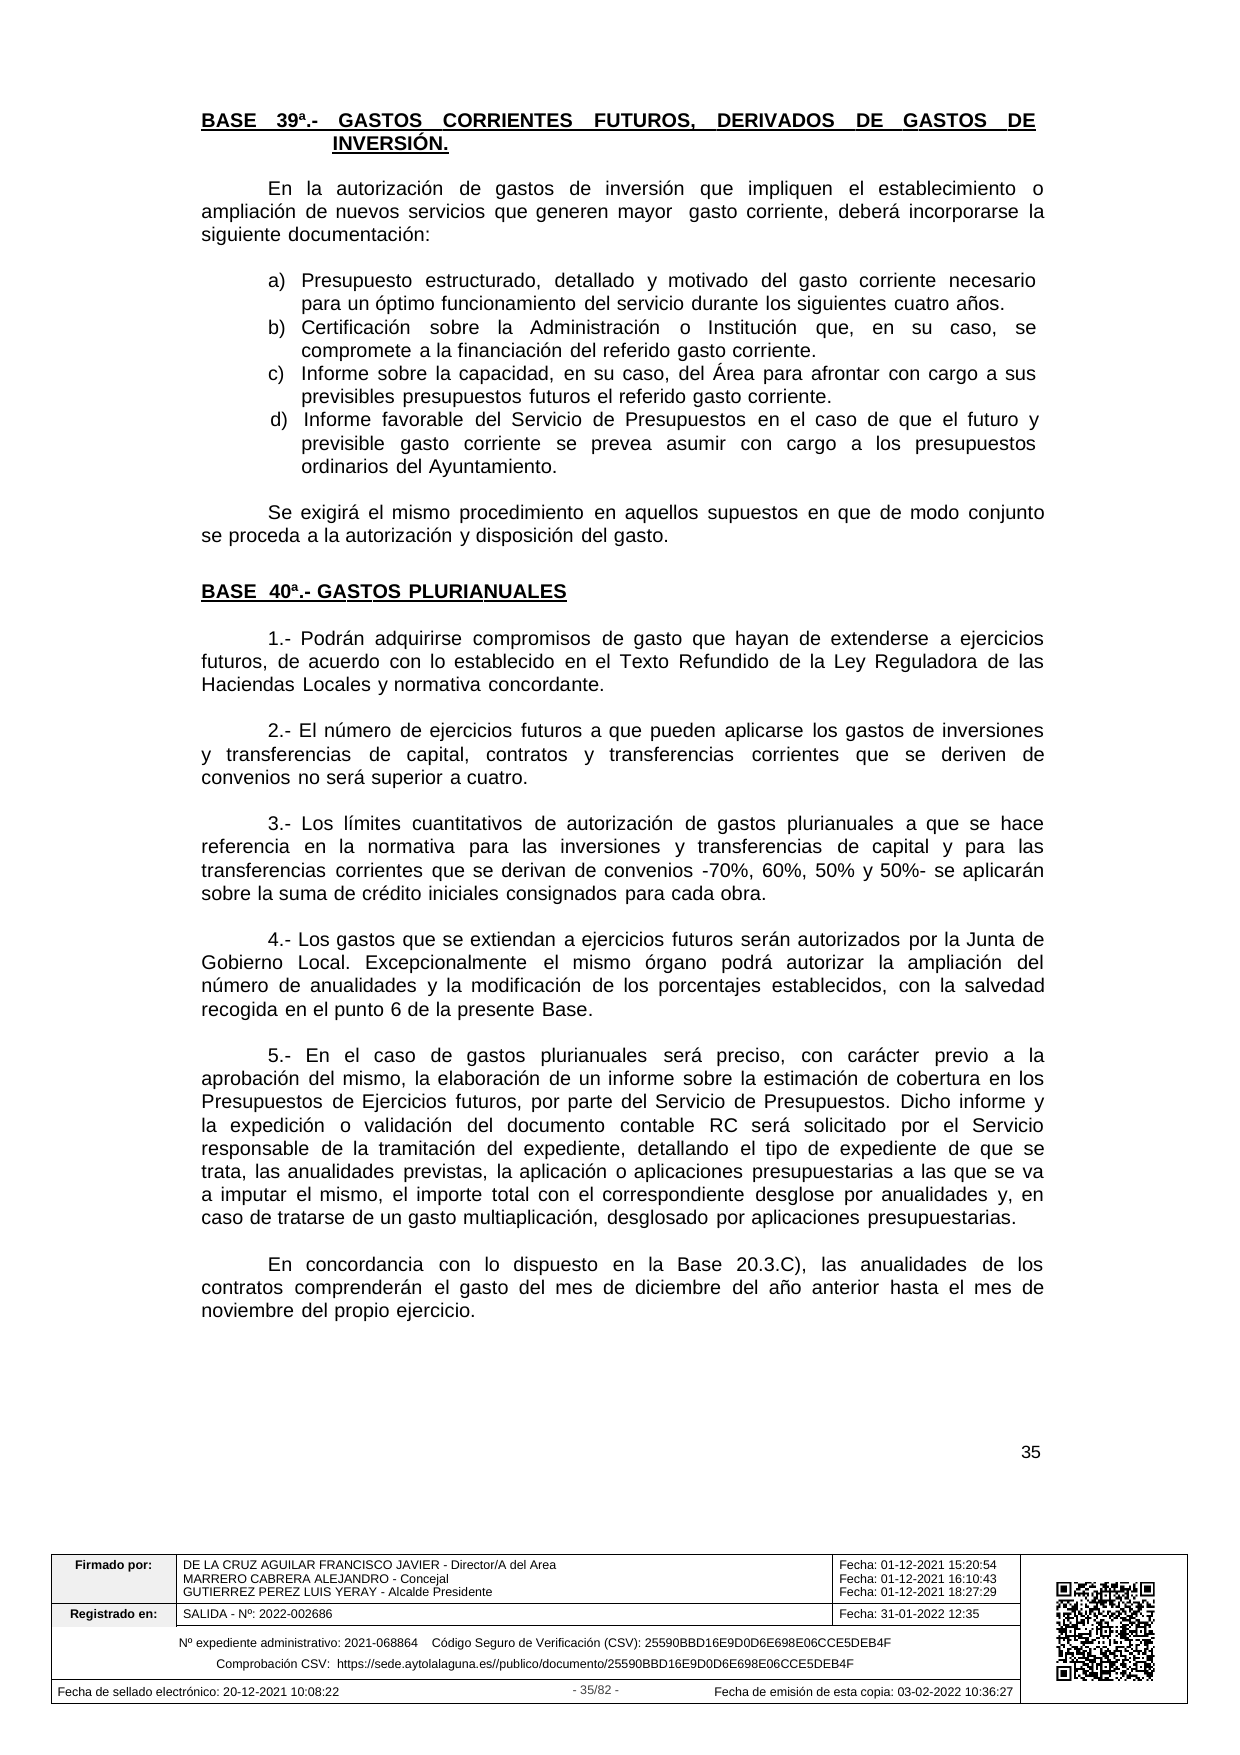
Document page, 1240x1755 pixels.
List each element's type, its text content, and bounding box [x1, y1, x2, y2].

text c) Informe sobre la capacidad, en su caso, del Área para afrontar con cargo a sus previsibles presupuestos futuros el referido gasto corriente. [268, 362, 1044, 408]
table_header Firmado por: [52, 1555, 176, 1603]
text 5.- En el caso de gastos plurianuales será preciso, con carácter previo a la aprobación del mismo, la elaboración de un informe sobre la estimación de cobertura en los Presupuestos de Ejercicios futuros, por parte del Servicio de Presupuestos. Dicho informe y la expedición o validación del documento contable RC será solicitado por el Servicio responsable de la tramitación del expediente, detallando el tipo de expediente de que se trata, las anualidades previstas, la aplicación o aplicaciones presupuestarias a las que se va a imputar el mismo, el importe total con el correspondiente desglose por anualidades y, en caso de tratarse de un gasto multiaplicación, desglosado por aplicaciones presupuestarias. [201, 1044, 1045, 1229]
text previsible gasto corriente se prevea asumir con cargo a los presupuestos ordinarios del Ayuntamiento. [301, 431, 1044, 477]
table_cell Nº expediente administrativo: 2021-068864 Código Seguro de Verificación (CSV): 25590BBD16E9D0D6E698E06CCE5DEB4F Comprobación CSV: https://sede.aytolalaguna.es//publico/documento/25590BBD16E9D0D6E698E06CCE5DEB4F [52, 1626, 1020, 1679]
text 4.- Los gastos que se extiendan a ejercicios futuros serán autorizados por la Junta de Gobierno Local. Excepcionalmente el mismo órgano podrá autorizar la ampliación del número de anualidades y la modificación de los porcentajes establecidos, con la salvedad recogida en el punto 6 de la presente Base. [201, 928, 1045, 1020]
text En concordancia con lo dispuesto en la Base 20.3.C), las anualidades de los contratos comprenderán el gasto del mes de diciembre del año anterior hasta el mes de noviembre del propio ejercicio. [201, 1252, 1044, 1321]
text 3.- Los límites cuantitativos de autorización de gastos plurianuales a que se hace referencia en la normativa para las inversiones y transferencias de capital y para las transferencias corrientes que se derivan de convenios -70%, 60%, 50% y 50%- se aplicarán sobre la suma de crédito iniciales consignados para cada obra. [201, 812, 1045, 904]
text Se exigirá el mismo procedimiento en aquellos supuestos en que de modo conjunto se proceda a la autorización y disposición del gasto. [201, 501, 1045, 547]
table_cell SALIDA - Nº: 2022-002686 [177, 1604, 832, 1625]
table_header [1021, 1555, 1187, 1703]
text 1.- Podrán adquirirse compromisos de gasto que hayan de extenderse a ejercicios futuros, de acuerdo con lo establecido en el Texto Refundido de la Ley Reguladora de las Haciendas Locales y normativa concordante. [201, 627, 1045, 696]
text 35 [42, 1442, 1041, 1462]
text BASE 40ª.- GASTOS PLURIANUALES [201, 580, 1200, 602]
text a) Presupuesto estructurado, detallado y motivado del gasto corriente necesario para un óptimo funcionamiento del servicio durante los siguientes cuatro años. [268, 269, 1045, 315]
table_cell Fecha: 31-01-2022 12:35 [833, 1604, 1020, 1625]
table_cell Registrado en: [52, 1604, 176, 1625]
text BASE 39ª.- GASTOS CORRIENTES FUTUROS, DERIVADOS DE GASTOS DE INVERSIÓN. [201, 109, 1044, 155]
text 2.- El número de ejercicios futuros a que pueden aplicarse los gastos de inversiones y transferencias de capital, contratos y transferencias corrientes que se deriven de convenios no será superior a cuatro. [201, 719, 1045, 788]
table_cell Fecha de sellado electrónico: 20-12-2021 10:08:22 - 35/82 - Fecha de emisión de esta copia: 03-02-2022 10:36:27 [52, 1680, 1020, 1703]
table_header Fecha: 01-12-2021 15:20:54 Fecha: 01-12-2021 16:10:43 Fecha: 01-12-2021 18:27:29 [833, 1555, 1020, 1603]
table_header DE LA CRUZ AGUILAR FRANCISCO JAVIER - Director/A del Area MARRERO CABRERA ALEJANDRO - Concejal GUTIERREZ PEREZ LUIS YERAY - Alcalde Presidente [177, 1555, 832, 1603]
text d) Informe favorable del Servicio de Presupuestos en el caso de que el futuro y [264, 408, 1045, 431]
text b) Certificación sobre la Administración o Institución que, en su caso, se compromete a la financiación del referido gasto corriente. [268, 316, 1045, 361]
text En la autorización de gastos de inversión que impliquen el establecimiento o ampliación de nuevos servicios que generen mayor gasto corriente, deberá incorporarse la siguiente documentación: [201, 176, 1045, 245]
